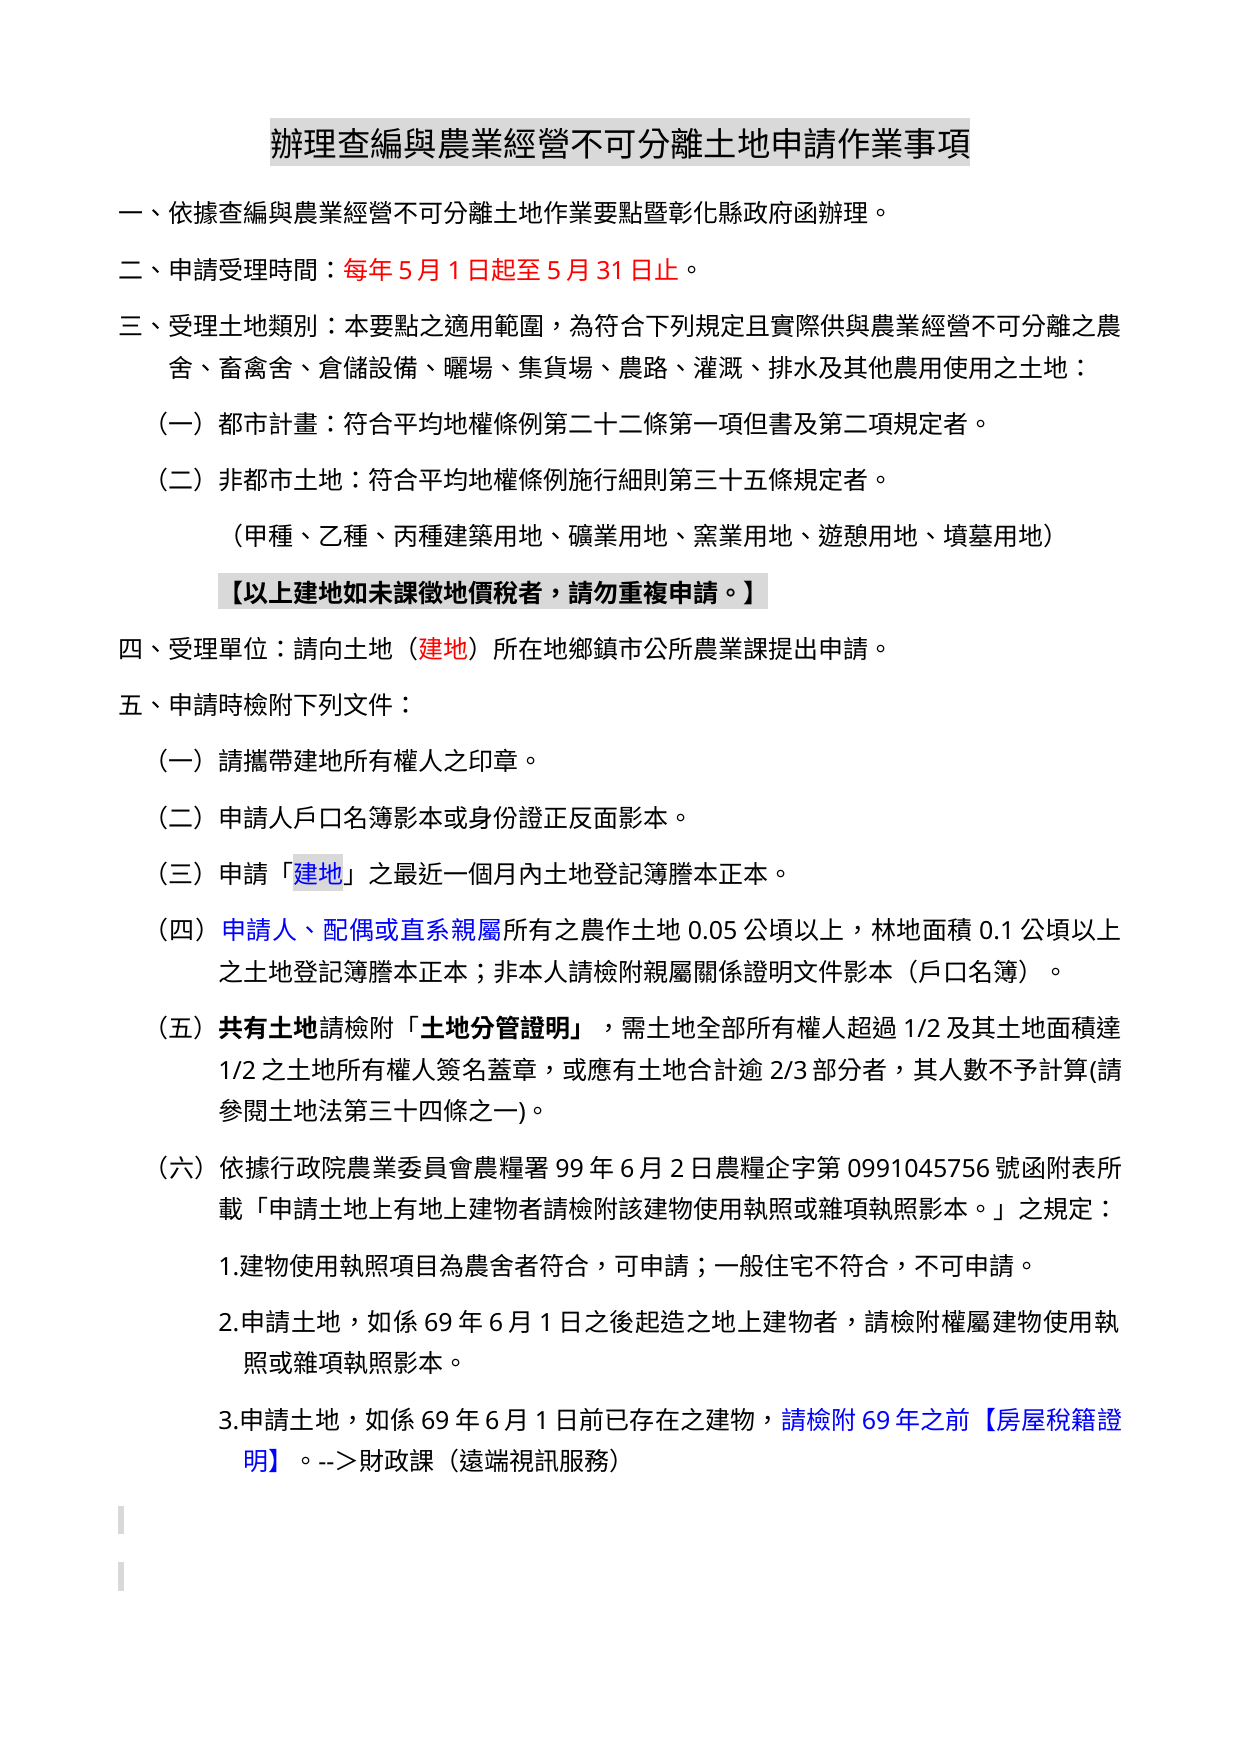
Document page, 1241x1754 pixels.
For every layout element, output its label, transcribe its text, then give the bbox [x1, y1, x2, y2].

text （一）都市計畫：符合平均地權條例第二十二條第一項但書及第二項規定者。 [118, 399, 1122, 441]
text （六）依據行政院農業委員會農糧署99年6月2日農糧企字第0991045756號函附表所載「申請土地上有地上建物者請檢附該建物使用執照或雜項執照影本。」之規定： [118, 1143, 1122, 1226]
text （三）申請「建地」之最近一個月內土地登記簿謄本正本。 [118, 849, 1122, 891]
text 3.申請土地，如係69年6月1日前已存在之建物，請檢附69年之前【房屋稅籍證明】。--＞財政課（遠端視訊服務） [218, 1395, 1122, 1478]
text （二）申請人戶口名簿影本或身份證正反面影本。 [118, 793, 1122, 834]
text （二）非都市土地：符合平均地權條例施行細則第三十五條規定者。 [118, 455, 1122, 497]
text 一、依據查編與農業經營不可分離土地作業要點暨彰化縣政府函辦理。 [118, 188, 1122, 230]
text 2.申請土地，如係69年6月1日之後起造之地上建物者，請檢附權屬建物使用執照或雜項執照影本。 [218, 1297, 1122, 1380]
text 【以上建地如未課徵地價稅者，請勿重複申請。】 [168, 568, 1122, 609]
text （一）請攜帶建地所有權人之印章。 [118, 736, 1122, 778]
text （甲種、乙種、丙種建築用地、礦業用地、窯業用地、遊憩用地、墳墓用地） [218, 511, 1122, 553]
text 四、受理單位：請向土地（建地）所在地鄉鎮市公所農業課提出申請。 [118, 624, 1122, 666]
text 五、申請時檢附下列文件： [118, 680, 1122, 722]
text 辦理查編與農業經營不可分離土地申請作業事項 [118, 118, 1122, 166]
text （五）共有土地請檢附「土地分管證明」，需土地全部所有權人超過1/2及其土地面積達1/2之土地所有權人簽名蓋章，或應有土地合計逾2/3部分者，其人數不予計算(請參閱土地法第三十四條之一)。 [143, 1003, 1122, 1128]
text 二、申請受理時間：每年5月1日起至5月31日止。 [118, 245, 1122, 286]
text （四）申請人、配偶或直系親屬所有之農作土地0.05公頃以上，林地面積0.1公頃以上之土地登記簿謄本正本；非本人請檢附親屬關係證明文件影本（戶口名簿）。 [118, 905, 1122, 988]
text 三、受理土地類別：本要點之適用範圍，為符合下列規定且實際供與農業經營不可分離之農舍、畜禽舍、倉儲設備、曬場、集貨場、農路、灌溉、排水及其他農用使用之土地： [118, 301, 1122, 384]
text 1.建物使用執照項目為農舍者符合，可申請；一般住宅不符合，不可申請。 [193, 1241, 1122, 1282]
